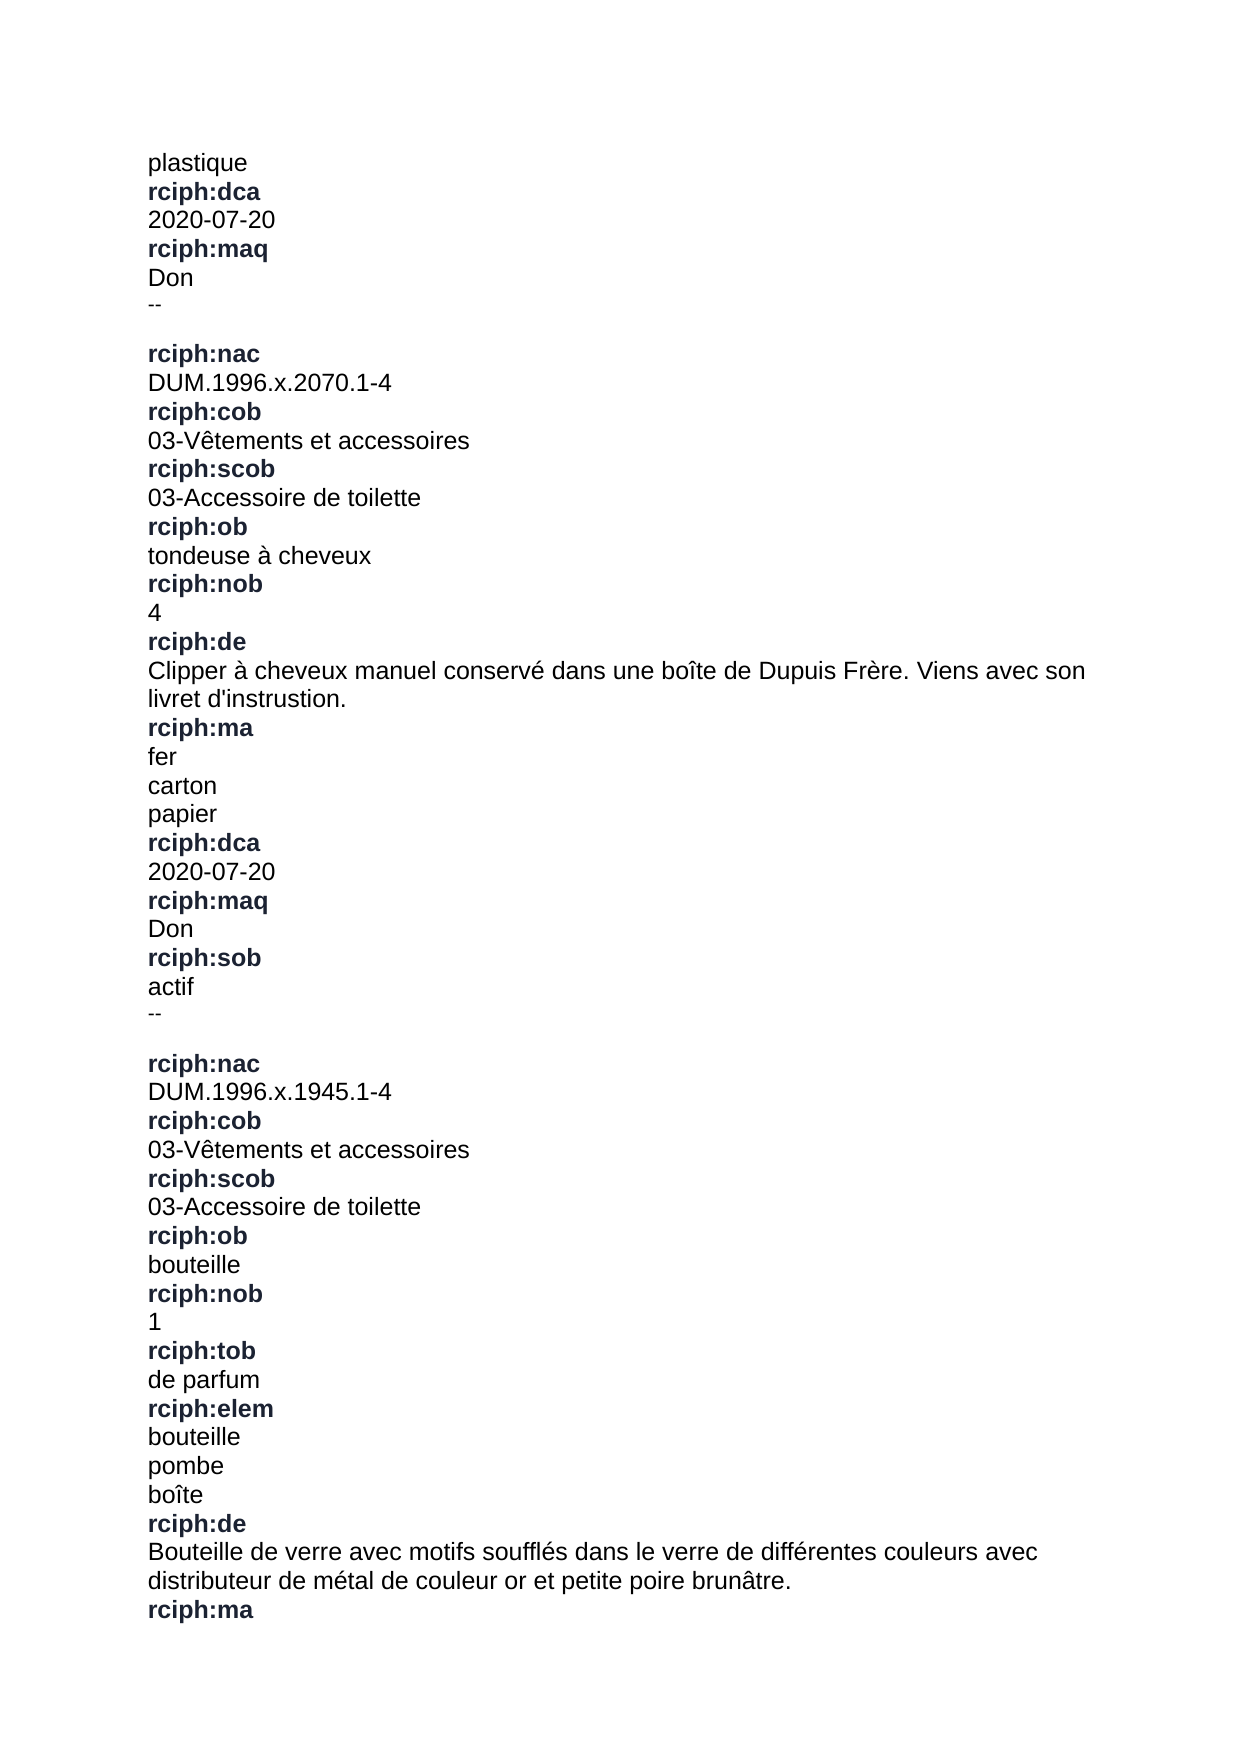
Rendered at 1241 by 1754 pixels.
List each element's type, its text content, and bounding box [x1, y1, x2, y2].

text rciph:tob [148, 1336, 1092, 1365]
text Bouteille de verre avec motifs soufflés dans le verre de différentes couleurs avec distributeur de métal de couleur or et petite poire brunâtre. [148, 1537, 1092, 1595]
text rciph:elem [148, 1393, 1092, 1422]
text bouteille [148, 1250, 1092, 1278]
text de parfum [148, 1365, 1092, 1393]
text rciph:ob [148, 512, 1092, 541]
text rciph:ob [148, 1221, 1092, 1250]
text pombe [148, 1451, 1092, 1480]
text rciph:dca [148, 828, 1092, 857]
text -- [148, 291, 1092, 315]
text 1 [148, 1307, 1092, 1336]
text 2020-07-20 [148, 205, 1092, 234]
text rciph:de [148, 1508, 1092, 1537]
text 03-Vêtements et accessoires [148, 1135, 1092, 1163]
text Don [148, 914, 1092, 943]
text bouteille [148, 1422, 1092, 1451]
text rciph:scob [148, 1163, 1092, 1192]
text actif [148, 972, 1092, 1001]
text -- [148, 1001, 1092, 1024]
text rciph:nob [148, 569, 1092, 598]
text DUM.1996.x.2070.1-4 [148, 368, 1092, 397]
text boîte [148, 1480, 1092, 1508]
text rciph:cob [148, 397, 1092, 426]
text fer [148, 742, 1092, 771]
text rciph:nac [148, 1048, 1092, 1077]
text 2020-07-20 [148, 857, 1092, 886]
text rciph:cob [148, 1106, 1092, 1135]
text tondeuse à cheveux [148, 541, 1092, 569]
text Clipper à cheveux manuel conservé dans une boîte de Dupuis Frère. Viens avec son livret d'instrustion. [148, 656, 1092, 713]
text DUM.1996.x.1945.1-4 [148, 1077, 1092, 1106]
text 03-Accessoire de toilette [148, 1192, 1092, 1221]
text carton [148, 771, 1092, 799]
text rciph:ma [148, 713, 1092, 742]
text 03-Vêtements et accessoires [148, 426, 1092, 454]
text rciph:scob [148, 454, 1092, 483]
text 03-Accessoire de toilette [148, 483, 1092, 512]
text rciph:nac [148, 339, 1092, 368]
text 4 [148, 598, 1092, 627]
text plastique [148, 148, 1092, 176]
text rciph:maq [148, 886, 1092, 914]
text rciph:nob [148, 1278, 1092, 1307]
text rciph:de [148, 627, 1092, 656]
text Don [148, 263, 1092, 291]
text papier [148, 799, 1092, 828]
text rciph:sob [148, 943, 1092, 972]
text rciph:ma [148, 1595, 1092, 1623]
text rciph:maq [148, 234, 1092, 263]
text rciph:dca [148, 176, 1092, 205]
